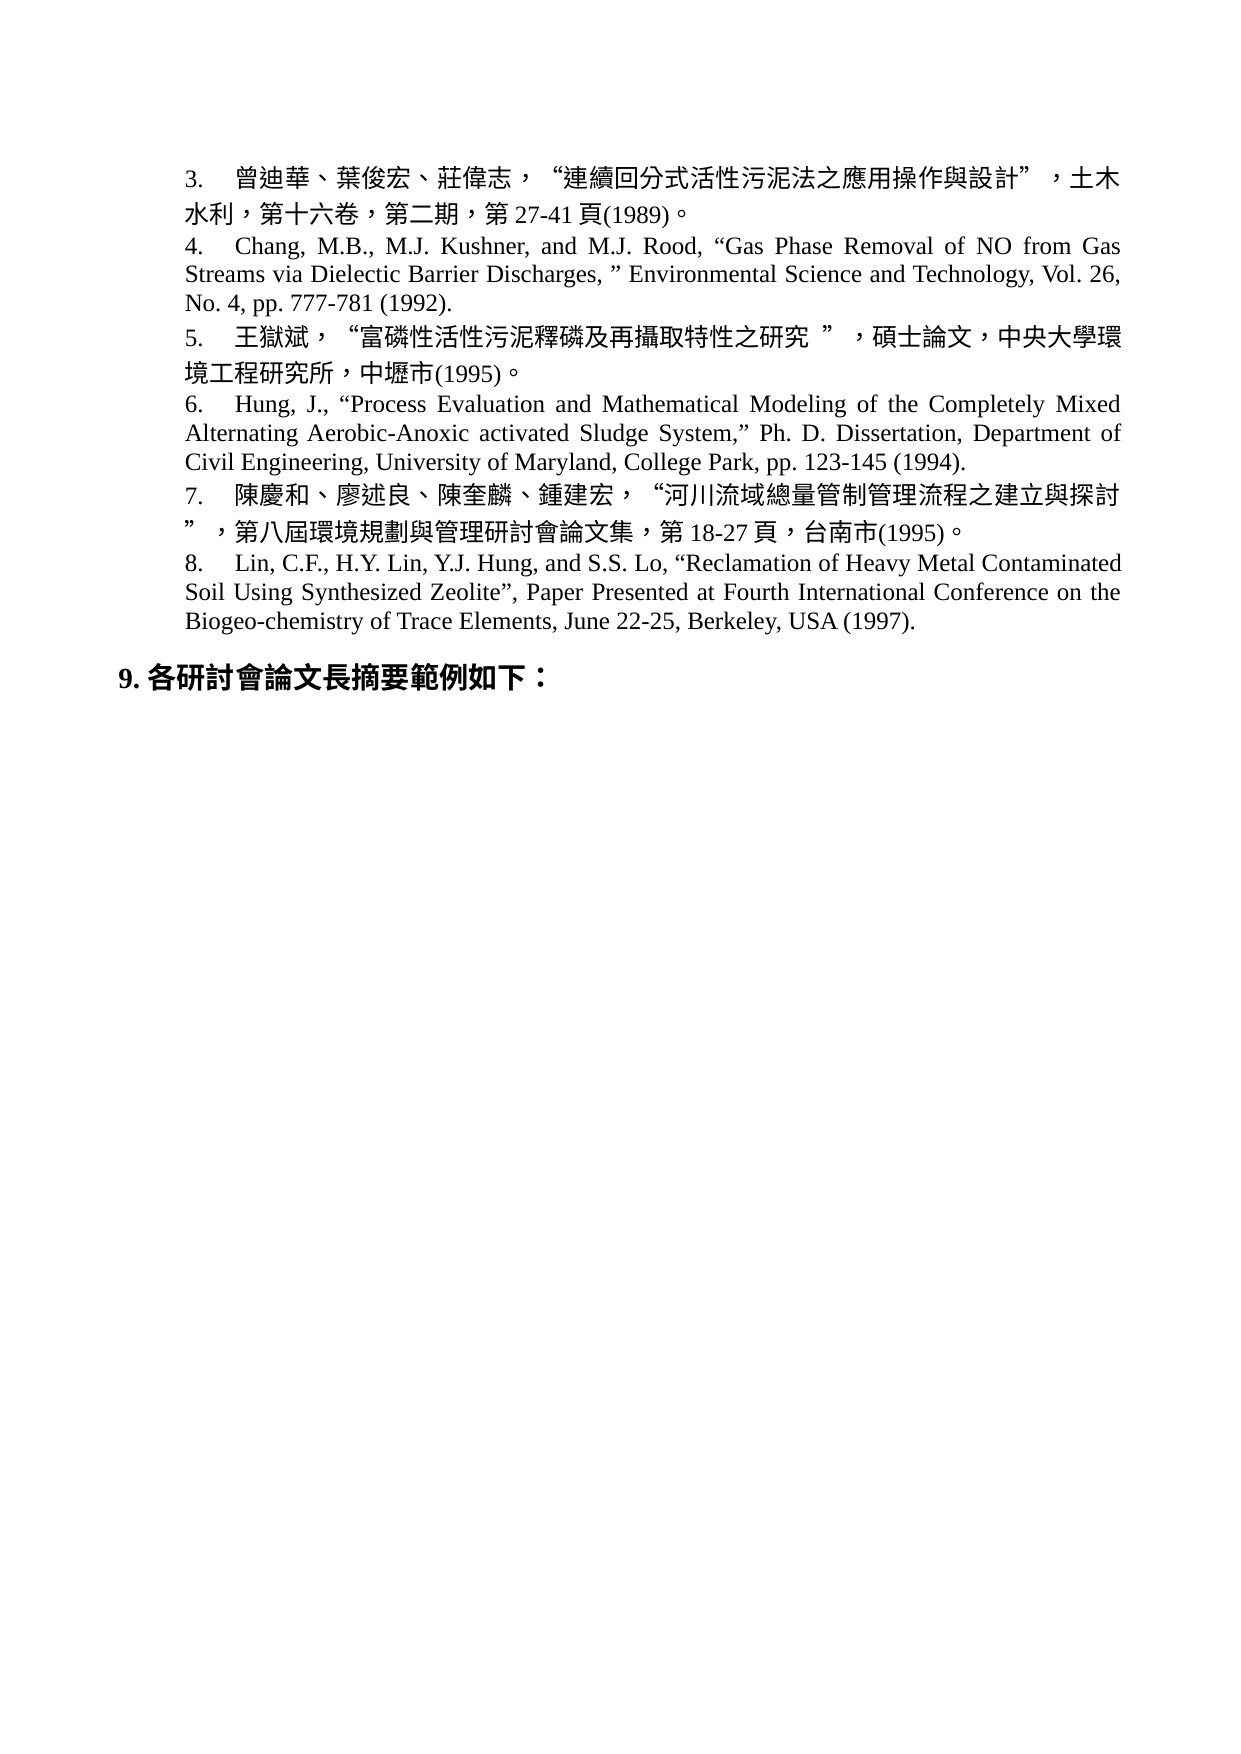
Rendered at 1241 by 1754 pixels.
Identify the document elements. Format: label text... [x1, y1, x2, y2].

text 9. 各研討會論文長摘要範例如下： [118, 634, 1122, 697]
list Hung, J., “Process Evaluation and Mathematical Modeling of the Completely Mixed Alternating Aerobic-Anoxic activated Sludge System,” Ph. D. Dissertation, Department of Civil Engineering, University of Maryland, College Park, pp. 123-145 (1994). [184, 389, 1122, 476]
list Lin, C.F., H.Y. Lin, Y.J. Hung, and S.S. Lo, “Reclamation of Heavy Metal Contaminated Soil Using Synthesized Zeolite”, Paper Presented at Fourth International Conference on the Biogeo-chemistry of Trace Elements, June 22-25, Berkeley, USA (1997). [184, 548, 1122, 634]
list Chang, M.B., M.J. Kushner, and M.J. Rood, “Gas Phase Removal of NO from Gas Streams via Dielectic Barrier Discharges, ” Environmental Science and Technology, Vol. 26, No. 4, pp. 777-781 (1992). [184, 231, 1122, 317]
list 王獄斌，“富磷性活性污泥釋磷及再攝取特性之研究 ”，碩士論文，中央大學環境工程研究所，中壢市(1995)。 [184, 317, 1122, 389]
list 曾迪華、葉俊宏、莊偉志，“連續回分式活性污泥法之應用操作與設計”，土木水利，第十六卷，第二期，第27-41頁(1989)。 [184, 158, 1122, 231]
list 陳慶和、廖述良、陳奎麟、鍾建宏，“河川流域總量管制管理流程之建立與探討”，第八屆環境規劃與管理研討會論文集，第18-27頁，台南市(1995)。 [184, 476, 1122, 548]
